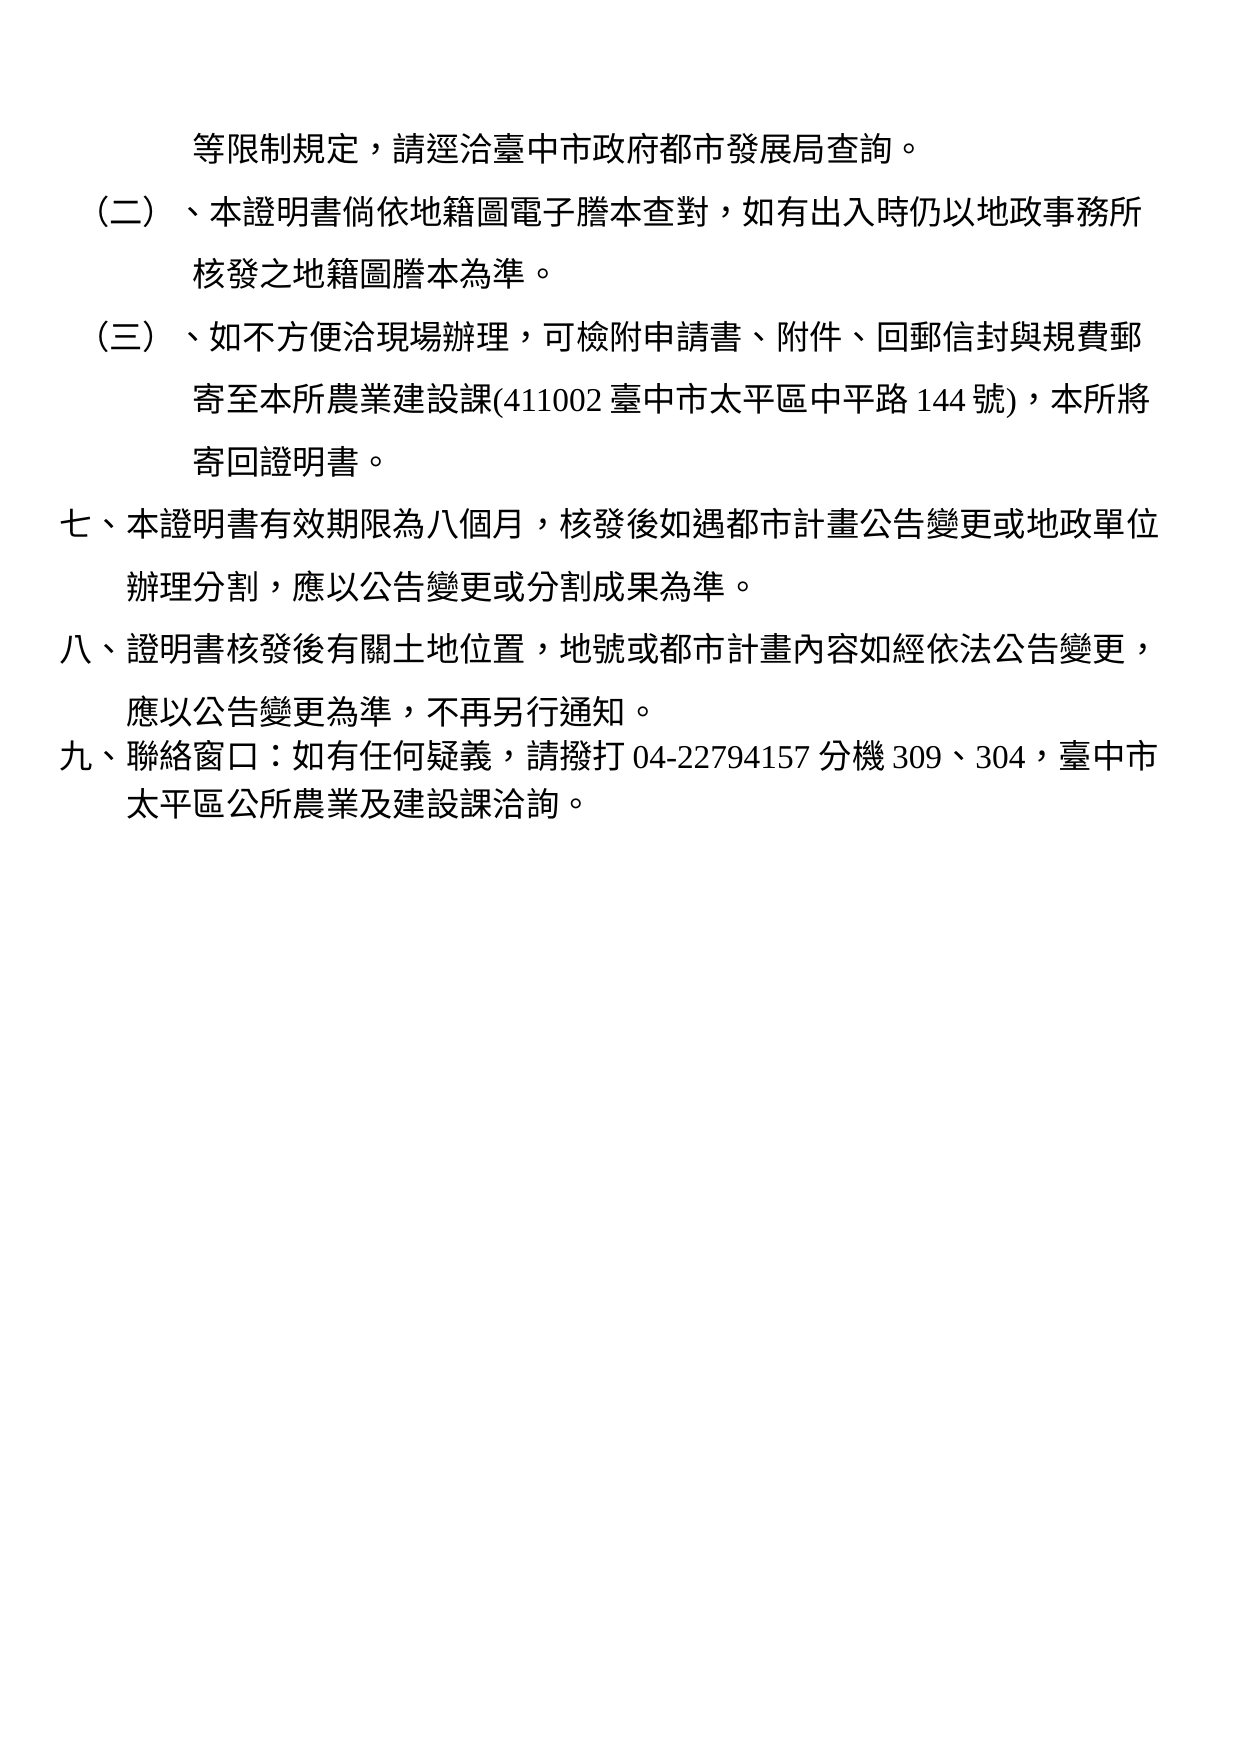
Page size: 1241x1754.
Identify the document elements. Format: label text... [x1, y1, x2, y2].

text （三）、如不方便洽現場辦理，可檢附申請書、附件、回郵信封與規費郵寄至本所農業建設課(411002臺中市太平區中平路144號)，本所將寄回證明書。 [59, 293, 1167, 481]
text 九、聯絡窗口：如有任何疑義，請撥打04-22794157 分機309、304，臺中市太平區公所農業及建設課洽詢。 [59, 731, 1181, 826]
text 七、本證明書有效期限為八個月，核發後如遇都市計畫公告變更或地政單位辦理分割，應以公告變更或分割成果為準。 [59, 481, 1181, 606]
text 八、證明書核發後有關土地位置，地號或都市計畫內容如經依法公告變更，應以公告變更為準，不再另行通知。 [59, 606, 1181, 731]
text （二）、本證明書倘依地籍圖電子謄本查對，如有出入時仍以地政事務所核發之地籍圖謄本為準。 [59, 168, 1167, 293]
text （一）、本證明書係就申請地號查核都市計畫土地使用分區（或公共設施用地）及計畫書之特殊土地使用規定(如以市地重劃方式整體開發，公共設施負擔比率之規定等)予以查列。至計畫書中土地使用分區管制規定，如建蔽率、容積率、高度比、前後院、側院及開發限制等限制規定，請逕洽臺中市政府都市發展局查詢。 [59, 106, 1167, 168]
